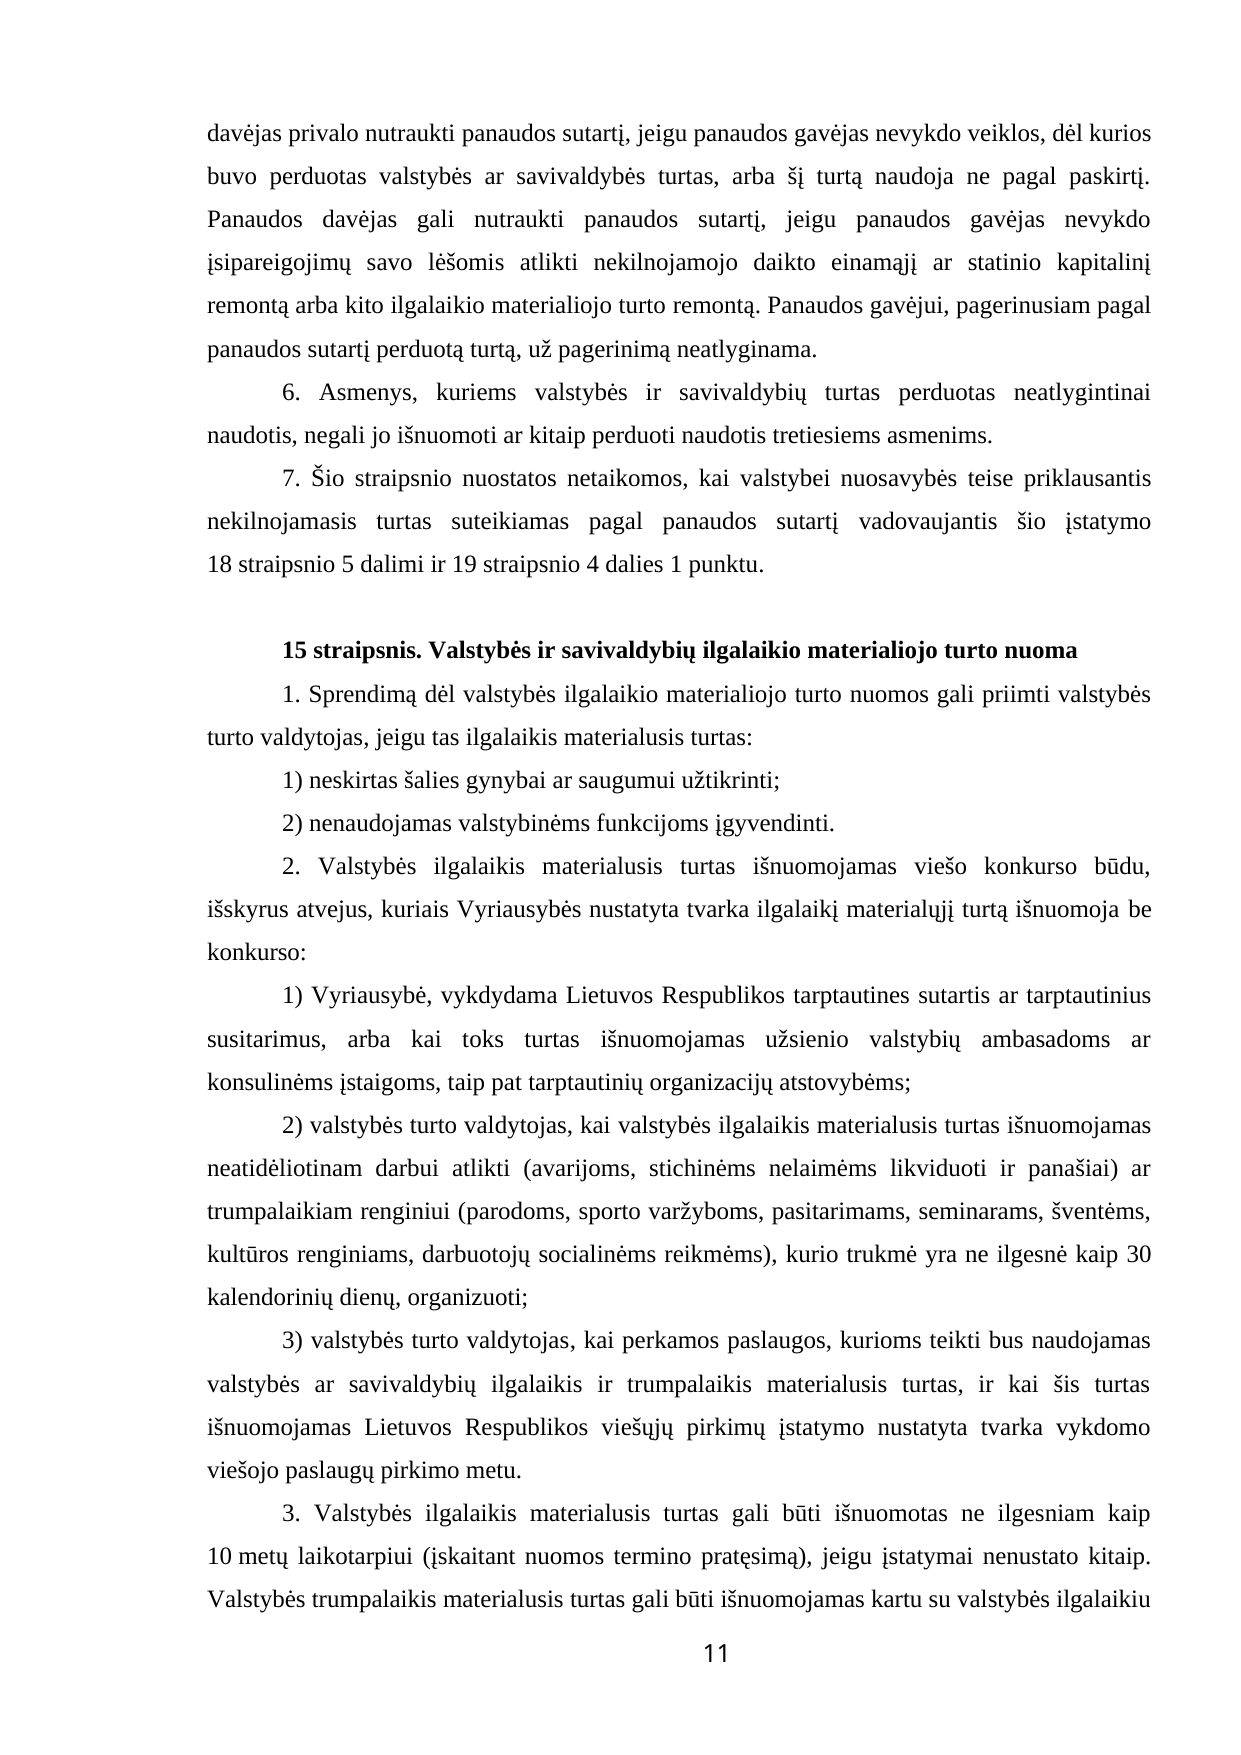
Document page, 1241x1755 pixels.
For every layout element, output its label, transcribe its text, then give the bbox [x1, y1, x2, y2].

text 1) Vyriausybė, vykdydama Lietuvos Respublikos tarptautines sutartis ar tarptautinius susitarimus, arba kai toks turtas išnuomojamas užsienio valstybių ambasadoms ar konsulinėms įstaigoms, taip pat tarptautinių organizacijų atstovybėms; [207, 981, 1152, 1096]
text 7. Šio straipsnio nuostatos netaikomos, kai valstybei nuosavybės teise priklausantis nekilnojamasis turtas suteikiamas pagal panaudos sutartį vadovaujantis šio įstatymo 18 straipsnio 5 dalimi ir 19 straipsnio 4 dalies 1 punktu. [207, 463, 1152, 578]
text 1. Sprendimą dėl valstybės ilgalaikio materialiojo turto nuomos gali priimti valstybės turto valdytojas, jeigu tas ilgalaikis materialusis turtas: [207, 679, 1152, 751]
text 2. Valstybės ilgalaikis materialusis turtas išnuomojamas viešo konkurso būdu, išskyrus atvejus, kuriais Vyriausybės nustatyta tvarka ilgalaikį materialųjį turtą išnuomoja be konkurso: [207, 851, 1152, 966]
text 2) nenaudojamas valstybinėms funkcijoms įgyvendinti. [207, 808, 1152, 837]
text 6. Asmenys, kuriems valstybės ir savivaldybių turtas perduotas neatlygintinai naudotis, negali jo išnuomoti ar kitaip perduoti naudotis tretiesiems asmenims. [207, 377, 1152, 449]
text davėjas privalo nutraukti panaudos sutartį, jeigu panaudos gavėjas nevykdo veiklos, dėl kurios buvo perduotas valstybės ar savivaldybės turtas, arba šį turtą naudoja ne pagal paskirtį. Panaudos davėjas gali nutraukti panaudos sutartį, jeigu panaudos gavėjas nevykdo įsipareigojimų savo lėšomis atlikti nekilnojamojo daikto einamąjį ar statinio kapitalinį remontą arba kito ilgalaikio materialiojo turto remontą. Panaudos gavėjui, pagerinusiam pagal panaudos sutartį perduotą turtą, už pagerinimą neatlyginama. [207, 118, 1152, 362]
text 1) neskirtas šalies gynybai ar saugumui užtikrinti; [207, 765, 1152, 794]
text 3) valstybės turto valdytojas, kai perkamos paslaugos, kurioms teikti bus naudojamas valstybės ar savivaldybių ilgalaikis ir trumpalaikis materialusis turtas, ir kai šis turtas išnuomojamas Lietuvos Respublikos viešųjų pirkimų įstatymo nustatyta tvarka vykdomo viešojo paslaugų pirkimo metu. [207, 1326, 1152, 1484]
text 3. Valstybės ilgalaikis materialusis turtas gali būti išnuomotas ne ilgesniam kaip 10 metų laikotarpiui (įskaitant nuomos termino pratęsimą), jeigu įstatymai nenustato kitaip. Valstybės trumpalaikis materialusis turtas gali būti išnuomojamas kartu su valstybės ilgalaikiu [207, 1498, 1152, 1613]
text 2) valstybės turto valdytojas, kai valstybės ilgalaikis materialusis turtas išnuomojamas neatidėliotinam darbui atlikti (avarijoms, stichinėms nelaimėms likviduoti ir panašiai) ar trumpalaikiam renginiui (parodoms, sporto varžyboms, pasitarimams, seminarams, šventėms, kultūros renginiams, darbuotojų socialinėms reikmėms), kurio trukmė yra ne ilgesnė kaip 30 kalendorinių dienų, organizuoti; [207, 1110, 1152, 1311]
text 15 straipsnis. Valstybės ir savivaldybių ilgalaikio materialiojo turto nuoma [207, 636, 1152, 664]
